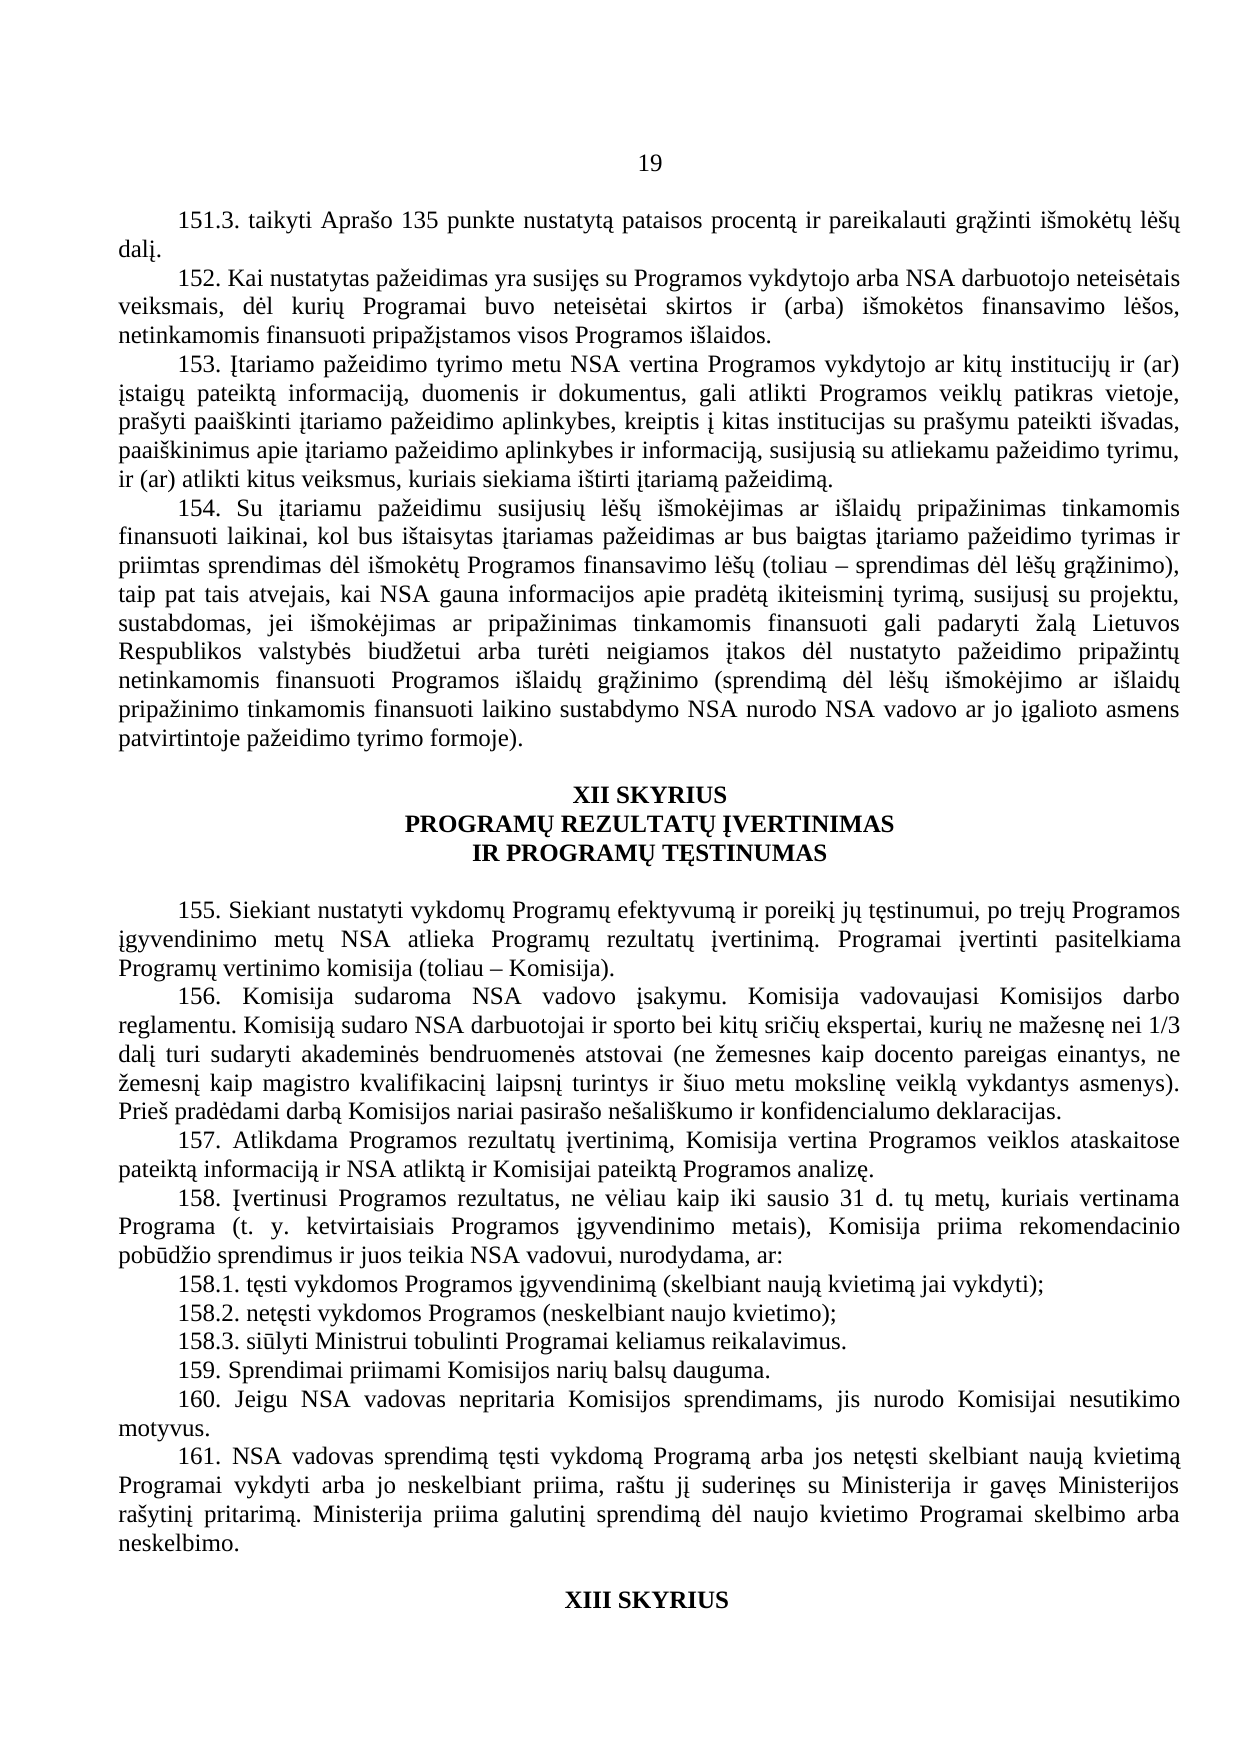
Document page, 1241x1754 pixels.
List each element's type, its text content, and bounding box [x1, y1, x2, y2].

text PROGRAMŲ REZULTATŲ ĮVERTINIMAS [118, 809, 1181, 838]
text 158.3. siūlyti Ministrui tobulinti Programai keliamus reikalavimus. [118, 1326, 1181, 1355]
text 158.2. netęsti vykdomos Programos (neskelbiant naujo kvietimo); [118, 1298, 1181, 1326]
text 153. Įtariamo pažeidimo tyrimo metu NSA vertina Programos vykdytojo ar kitų institucijų ir (ar) įstaigų pateiktą informaciją, duomenis ir dokumentus, gali atlikti Programos veiklų patikras vietoje, prašyti paaiškinti įtariamo pažeidimo aplinkybes, kreiptis į kitas institucijas su prašymu pateikti išvadas, paaiškinimus apie įtariamo pažeidimo aplinkybes ir informaciją, susijusią su atliekamu pažeidimo tyrimu, ir (ar) atlikti kitus veiksmus, kuriais siekiama ištirti įtariamą pažeidimą. [118, 349, 1181, 493]
text 158. Įvertinusi Programos rezultatus, ne vėliau kaip iki sausio 31 d. tų metų, kuriais vertinama Programa (t. y. ketvirtaisiais Programos įgyvendinimo metais), Komisija priima rekomendacinio pobūdžio sprendimus ir juos teikia NSA vadovui, nurodydama, ar: [118, 1183, 1181, 1269]
text 161. NSA vadovas sprendimą tęsti vykdomą Programą arba jos netęsti skelbiant naują kvietimą Programai vykdyti arba jo neskelbiant priima, raštu jį suderinęs su Ministerija ir gavęs Ministerijos rašytinį pritarimą. Ministerija priima galutinį sprendimą dėl naujo kvietimo Programai skelbimo arba neskelbimo. [118, 1441, 1181, 1556]
text 154. Su įtariamu pažeidimu susijusių lėšų išmokėjimas ar išlaidų pripažinimas tinkamomis finansuoti laikinai, kol bus ištaisytas įtariamas pažeidimas ar bus baigtas įtariamo pažeidimo tyrimas ir priimtas sprendimas dėl išmokėtų Programos finansavimo lėšų (toliau – sprendimas dėl lėšų grąžinimo), taip pat tais atvejais, kai NSA gauna informacijos apie pradėtą ikiteisminį tyrimą, susijusį su projektu, sustabdomas, jei išmokėjimas ar pripažinimas tinkamomis finansuoti gali padaryti žalą Lietuvos Respublikos valstybės biudžetui arba turėti neigiamos įtakos dėl nustatyto pažeidimo pripažintų netinkamomis finansuoti Programos išlaidų grąžinimo (sprendimą dėl lėšų išmokėjimo ar išlaidų pripažinimo tinkamomis finansuoti laikino sustabdymo NSA nurodo NSA vadovo ar jo įgalioto asmens patvirtintoje pažeidimo tyrimo formoje). [118, 493, 1181, 751]
text 151.3. taikyti Aprašo 135 punkte nustatytą pataisos procentą ir pareikalauti grąžinti išmokėtų lėšų dalį. [118, 205, 1181, 263]
text 158.1. tęsti vykdomos Programos įgyvendinimą (skelbiant naują kvietimą jai vykdyti); [118, 1269, 1181, 1298]
text 159. Sprendimai priimami Komisijos narių balsų dauguma. [177, 1355, 1181, 1384]
text 155. Siekiant nustatyti vykdomų Programų efektyvumą ir poreikį jų tęstinumui, po trejų Programos įgyvendinimo metų NSA atlieka Programų rezultatų įvertinimą. Programai įvertinti pasitelkiama Programų vertinimo komisija (toliau – Komisija). [118, 895, 1181, 981]
text 156. Komisija sudaroma NSA vadovo įsakymu. Komisija vadovaujasi Komisijos darbo reglamentu. Komisiją sudaro NSA darbuotojai ir sporto bei kitų sričių ekspertai, kurių ne mažesnę nei 1/3 dalį turi sudaryti akademinės bendruomenės atstovai (ne žemesnes kaip docento pareigas einantys, ne žemesnį kaip magistro kvalifikacinį laipsnį turintys ir šiuo metu mokslinę veiklą vykdantys asmenys). Prieš pradėdami darbą Komisijos nariai pasirašo nešališkumo ir konfidencialumo deklaracijas. [118, 981, 1181, 1125]
text 160. Jeigu NSA vadovas nepritaria Komisijos sprendimams, jis nurodo Komisijai nesutikimo motyvus. [118, 1384, 1181, 1441]
text XII SKYRIUS [118, 780, 1181, 809]
text 152. Kai nustatytas pažeidimas yra susijęs su Programos vykdytojo arba NSA darbuotojo neteisėtais veiksmais, dėl kurių Programai buvo neteisėtai skirtos ir (arba) išmokėtos finansavimo lėšos, netinkamomis finansuoti pripažįstamos visos Programos išlaidos. [118, 263, 1181, 349]
text XIII SKYRIUS [118, 1585, 1181, 1614]
text IR PROGRAMŲ TĘSTINUMAS [118, 838, 1181, 866]
text 157. Atlikdama Programos rezultatų įvertinimą, Komisija vertina Programos veiklos ataskaitose pateiktą informaciją ir NSA atliktą ir Komisijai pateiktą Programos analizę. [118, 1125, 1181, 1183]
